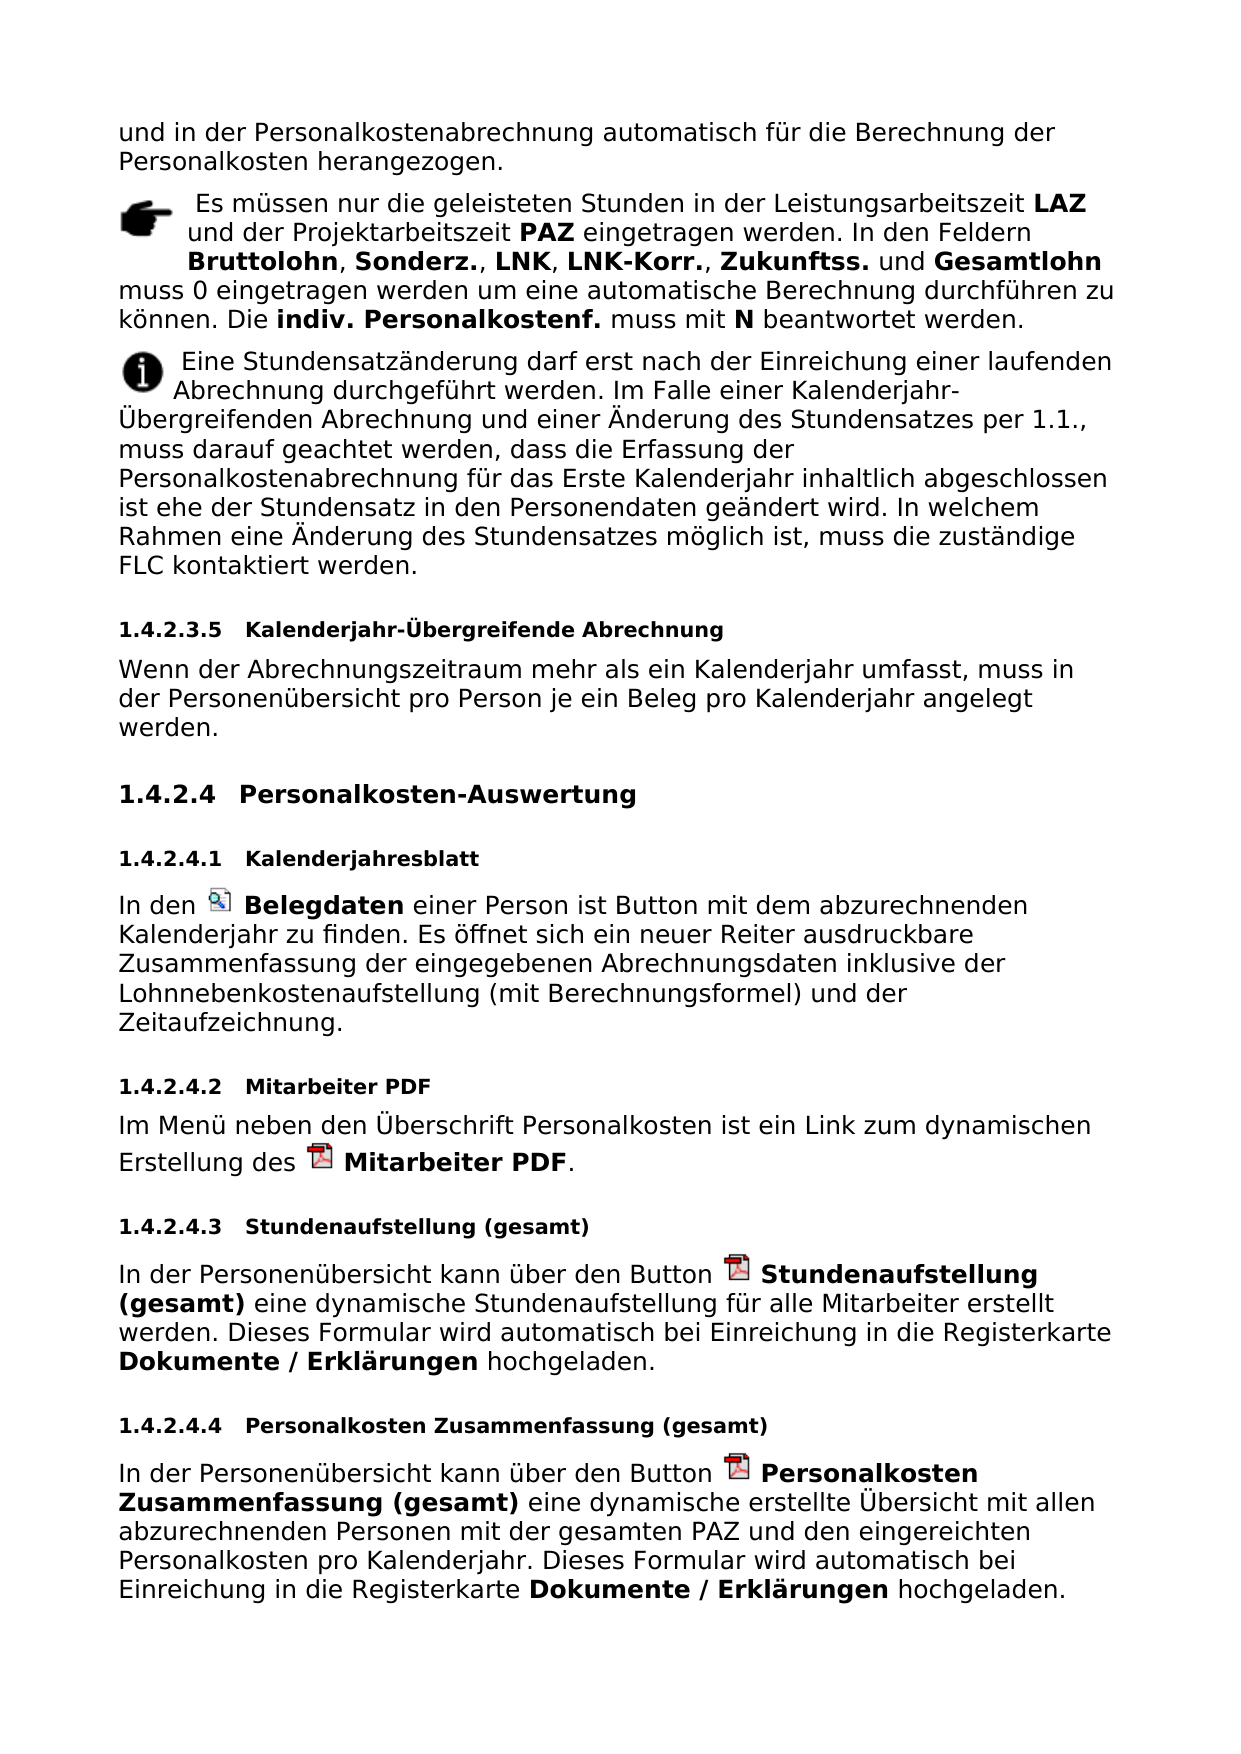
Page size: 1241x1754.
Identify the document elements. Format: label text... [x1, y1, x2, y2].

text Wenn der Abrechnungszeitraum mehr als ein Kalenderjahr umfasst, muss in der Personenübersicht pro Person je ein Beleg pro Kalenderjahr angelegt werden. [118, 655, 1122, 742]
text In der Personenübersicht kann über den Button Stundenaufstellung (gesamt) eine dynamische Stundenaufstellung für alle Mitarbeiter erstellt werden. Dieses Formular wird automatisch bei Einreichung in die Registerkarte Dokumente / Erklärungen hochgeladen. [118, 1252, 1122, 1377]
text Eine Stundensatzänderung darf erst nach der Einreichung einer laufenden Abrechnung durchgeführt werden. Im Falle einer Kalenderjahr-Übergreifenden Abrechnung und einer Änderung des Stundensatzes per 1.1., muss darauf geachtet werden, dass die Erfassung der Personalkostenabrechnung für das Erste Kalenderjahr inhaltlich abgeschlossen ist ehe der Stundensatz in den Personendaten geändert wird. In welchem Rahmen eine Änderung des Stundensatzes möglich ist, muss die zuständige FLC kontaktiert werden. [118, 347, 1122, 581]
picture [721, 1451, 753, 1483]
picture [304, 1140, 336, 1172]
subtitle Kalenderjahr-Übergreifende Abrechnung [118, 618, 1122, 642]
picture [118, 188, 187, 257]
subtitle Stundenaufstellung (gesamt) [118, 1215, 1122, 1239]
subtitle Personalkosten-Auswertung [118, 780, 1122, 809]
picture [721, 1252, 753, 1284]
picture [204, 883, 236, 915]
text und in der Personalkostenabrechnung automatisch für die Berechnung der Personalkosten herangezogen. [118, 118, 1122, 176]
subtitle Mitarbeiter PDF [118, 1075, 1122, 1099]
text In der Personenübersicht kann über den Button Personalkosten Zusammenfassung (gesamt) eine dynamische erstellte Übersicht mit allen abzurechnenden Personen mit der gesamten PAZ und den eingereichten Personalkosten pro Kalenderjahr. Dieses Formular wird automatisch bei Einreichung in die Registerkarte Dokumente / Erklärungen hochgeladen. [118, 1451, 1122, 1605]
text Im Menü neben den Überschrift Personalkosten ist ein Link zum dynamischen Erstellung des Mitarbeiter PDF. [118, 1111, 1122, 1178]
subtitle Personalkosten Zusammenfassung (gesamt) [118, 1414, 1122, 1438]
text Es müssen nur die geleisteten Stunden in der Leistungsarbeitszeit LAZ und der Projektarbeitszeit PAZ eingetragen werden. In den Feldern Bruttolohn, Sonderz., LNK, LNK-Korr., Zukunftss. und Gesamtlohn muss 0 eingetragen werden um eine automatische Berechnung durchführen zu können. Die indiv. Personalkostenf. muss mit N beantwortet werden. [118, 189, 1122, 335]
subtitle Kalenderjahresblatt [118, 847, 1122, 871]
picture [118, 347, 173, 404]
text In den Belegdaten einer Person ist Button mit dem abzurechnenden Kalenderjahr zu finden. Es öffnet sich ein neuer Reiter ausdruckbare Zusammenfassung der eingegebenen Abrechnungsdaten inklusive der Lohnnebenkostenaufstellung (mit Berechnungsformel) und der Zeitaufzeichnung. [118, 883, 1122, 1037]
